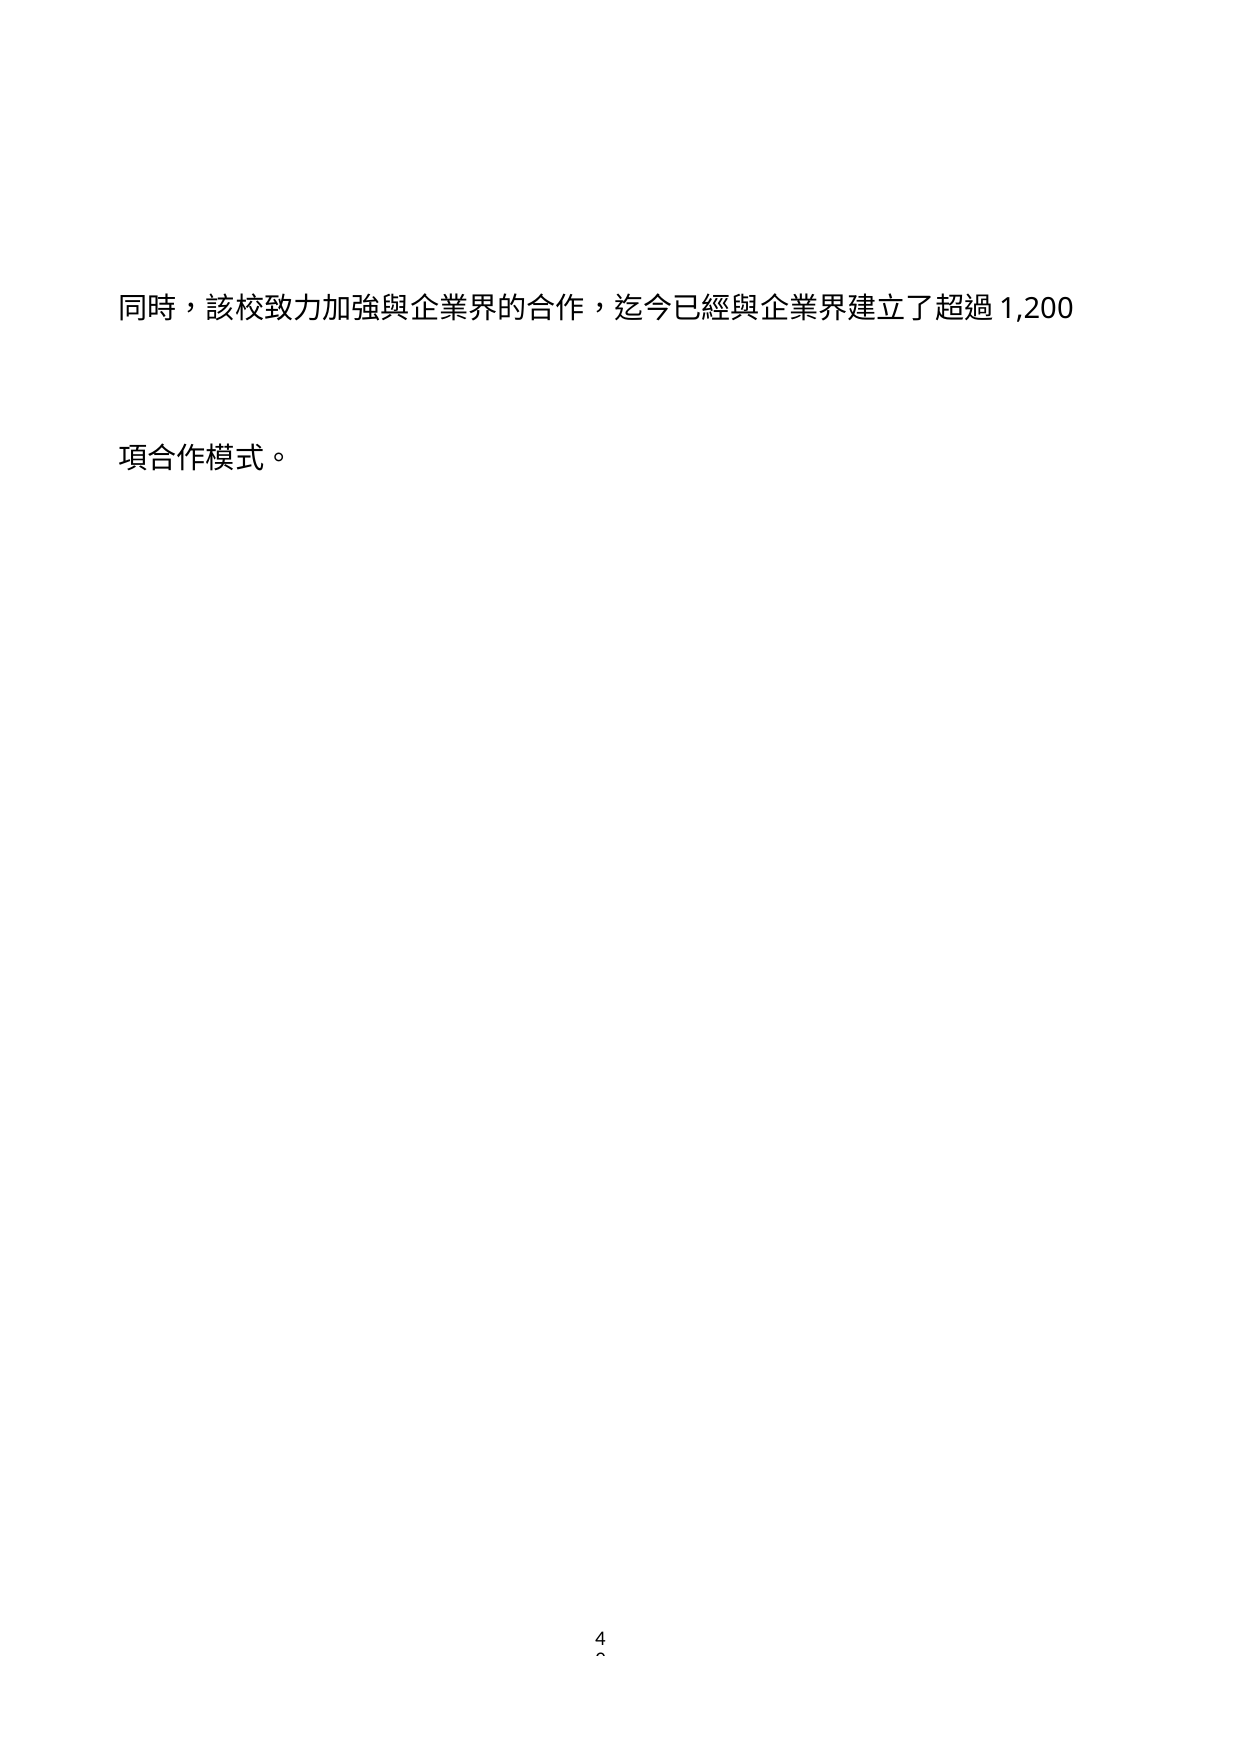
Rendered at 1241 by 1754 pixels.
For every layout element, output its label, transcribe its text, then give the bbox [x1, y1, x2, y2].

text 同時，該校致力加強與企業界的合作，迄今已經與企業界建立了超過1,200項合作模式。 [118, 118, 1092, 493]
